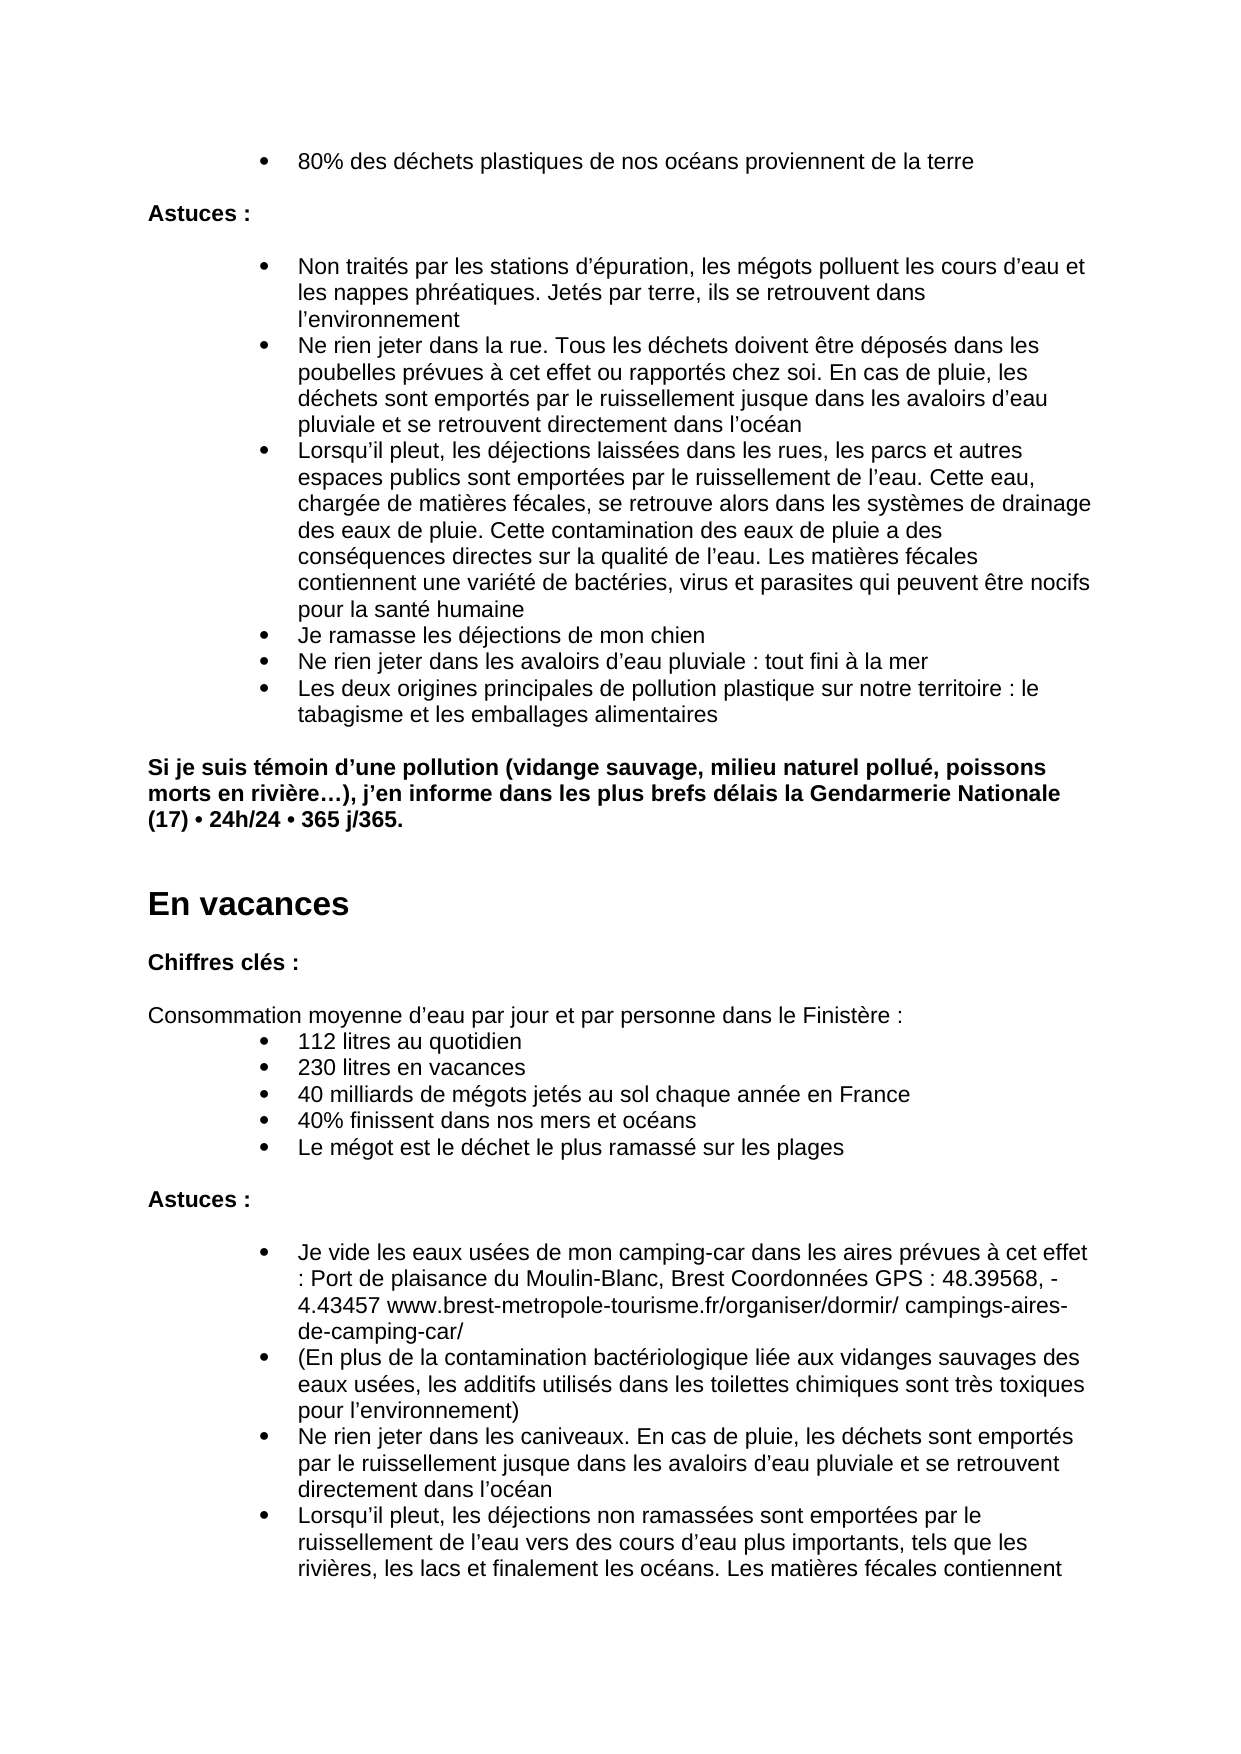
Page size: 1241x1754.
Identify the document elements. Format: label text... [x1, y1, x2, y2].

list 230 litres en vacances [260, 1054, 1093, 1081]
text Consommation moyenne d’eau par jour et par personne dans le Finistère : [148, 1002, 1093, 1028]
list Non traités par les stations d’épuration, les mégots polluent les cours d’eau et les nappes phréatiques. Jetés par terre, ils se retrouvent dans l’environnement [260, 253, 1093, 332]
list Je vide les eaux usées de mon camping-car dans les aires prévues à cet effet : Port de plaisance du Moulin-Blanc, Brest Coordonnées GPS : 48.39568, -4.43457 www.brest-metropole-tourisme.fr/organiser/dormir/ campings-aires-de-camping-car/ [260, 1239, 1093, 1344]
list 80% des déchets plastiques de nos océans proviennent de la terre [260, 148, 1093, 174]
list Ne rien jeter dans la rue. Tous les déchets doivent être déposés dans les poubelles prévues à cet effet ou rapportés chez soi. En cas de pluie, les déchets sont emportés par le ruissellement jusque dans les avaloirs d’eau pluviale et se retrouvent directement dans l’océan [260, 332, 1093, 437]
list Ne rien jeter dans les avaloirs d’eau pluviale : tout fini à la mer [260, 648, 1093, 675]
text Si je suis témoin d’une pollution (vidange sauvage, milieu naturel pollué, poissons morts en rivière…), j’en informe dans les plus brefs délais la Gendarmerie Nationale (17) • 24h/24 • 365 j/365. [148, 754, 1093, 833]
list Lorsqu’il pleut, les déjections non ramassées sont emportées par le ruissellement de l’eau vers des cours d’eau plus importants, tels que les rivières, les lacs et finalement les océans. Les matières fécales contiennent [260, 1502, 1093, 1581]
list Lorsqu’il pleut, les déjections laissées dans les rues, les parcs et autres espaces publics sont emportées par le ruissellement de l’eau. Cette eau, chargée de matières fécales, se retrouve alors dans les systèmes de drainage des eaux de pluie. Cette contamination des eaux de pluie a des conséquences directes sur la qualité de l’eau. Les matières fécales contiennent une variété de bactéries, virus et parasites qui peuvent être nocifs pour la santé humaine [260, 437, 1093, 622]
list Les deux origines principales de pollution plastique sur notre territoire : le tabagisme et les emballages alimentaires [260, 675, 1093, 727]
list 40% finissent dans nos mers et océans [260, 1107, 1093, 1133]
list (En plus de la contamination bactériologique liée aux vidanges sauvages des eaux usées, les additifs utilisés dans les toilettes chimiques sont très toxiques pour l’environnement) [260, 1344, 1093, 1423]
text Astuces : [148, 200, 1093, 227]
list Le mégot est le déchet le plus ramassé sur les plages [260, 1133, 1093, 1160]
list Ne rien jeter dans les caniveaux. En cas de pluie, les déchets sont emportés par le ruissellement jusque dans les avaloirs d’eau pluviale et se retrouvent directement dans l’océan [260, 1423, 1093, 1502]
subtitle En vacances [148, 884, 1093, 923]
text Chiffres clés : [148, 949, 1093, 975]
list 40 milliards de mégots jetés au sol chaque année en France [260, 1081, 1093, 1107]
text Astuces : [148, 1186, 1093, 1212]
list Je ramasse les déjections de mon chien [260, 622, 1093, 648]
list 112 litres au quotidien [260, 1028, 1093, 1054]
